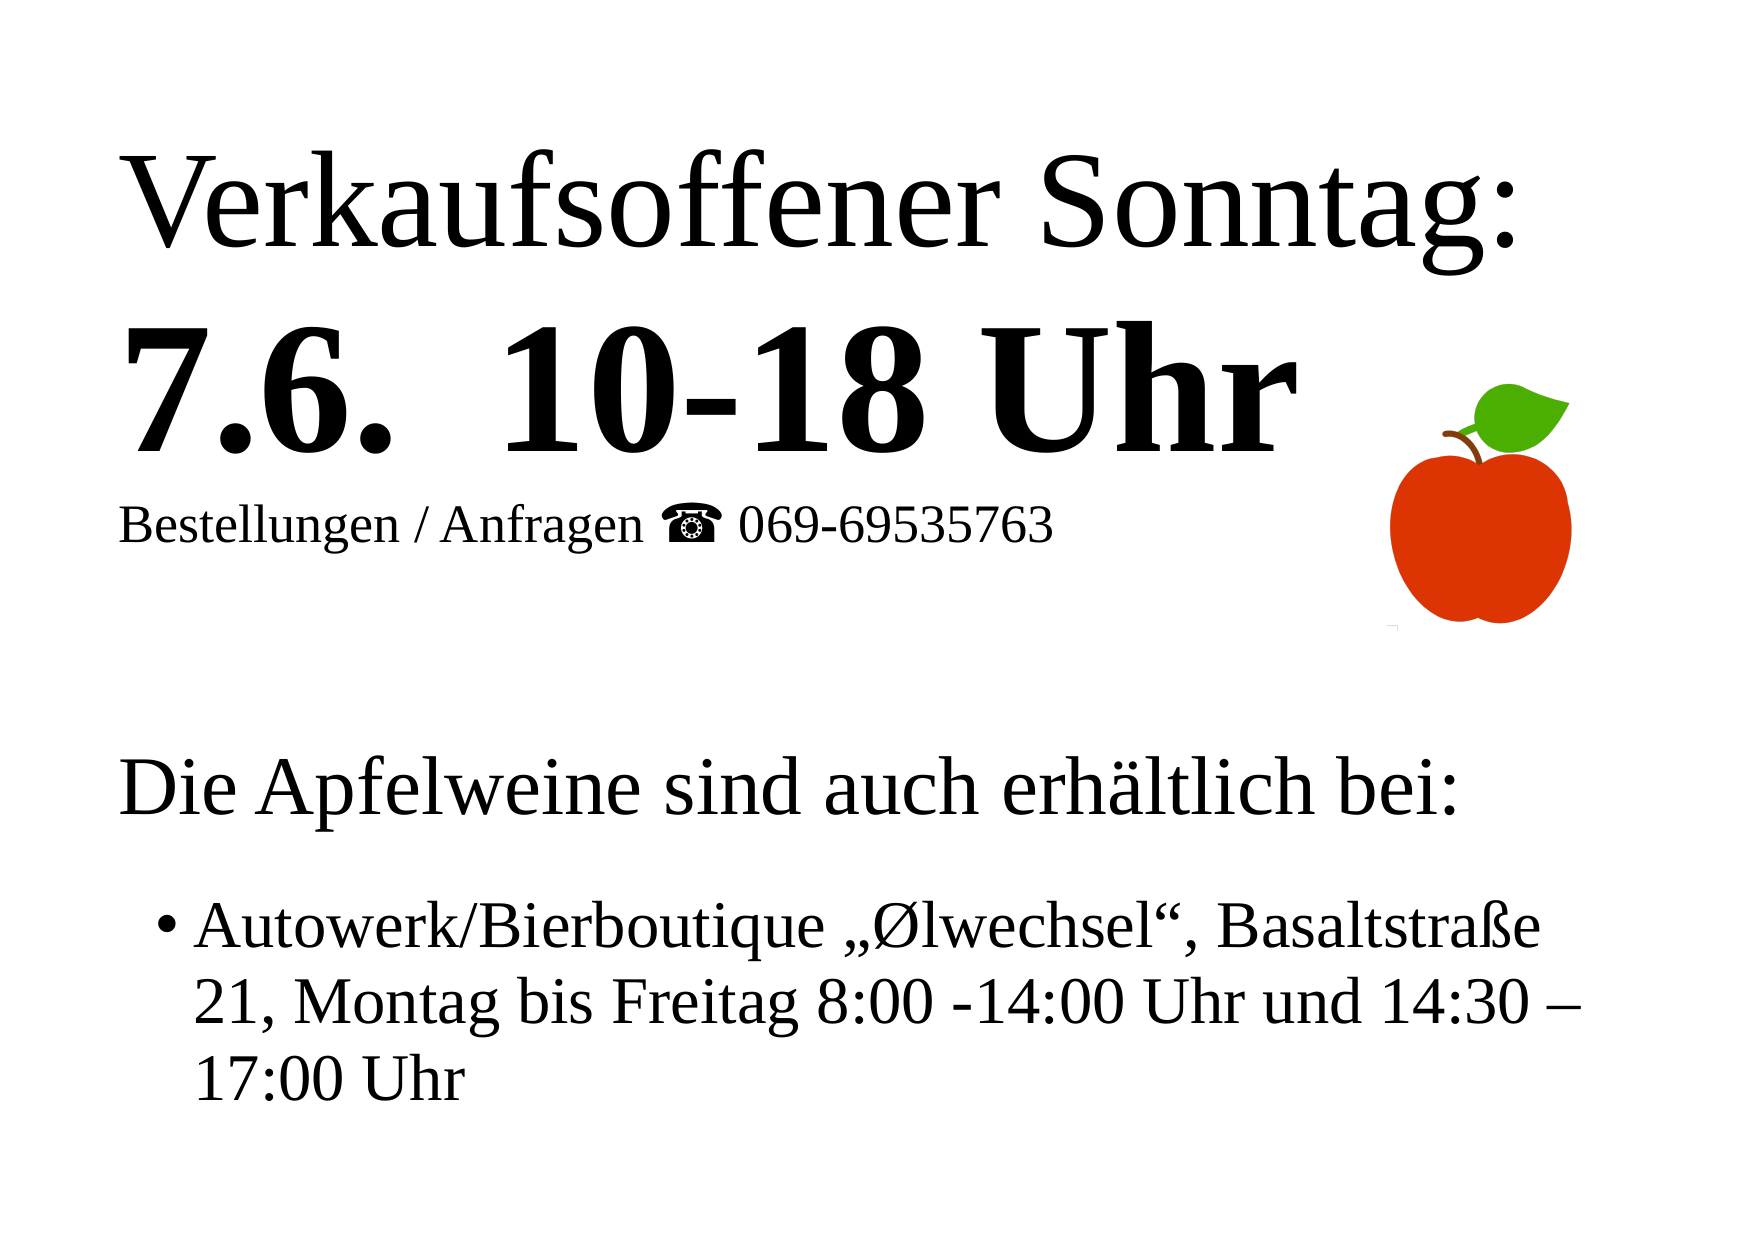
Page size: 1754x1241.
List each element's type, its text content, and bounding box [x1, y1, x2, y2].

text Bestellungen / Anfragen ☎ 069-69535763 [118, 492, 1386, 554]
text Verkaufsoffener Sonntag: 7.6. 10-18 Uhr [118, 118, 1636, 492]
picture [1386, 378, 1575, 631]
list Autowerk/Bierboutique „Ølwechsel“, Basaltstraße 21, Montag bis Freitag 8:00 -14:00 Uhr und 14:30 – 17:00 Uhr [156, 885, 1636, 1115]
text Die Apfelweine sind auch erhältlich bei: [118, 736, 1636, 832]
text [1575, 492, 1636, 554]
